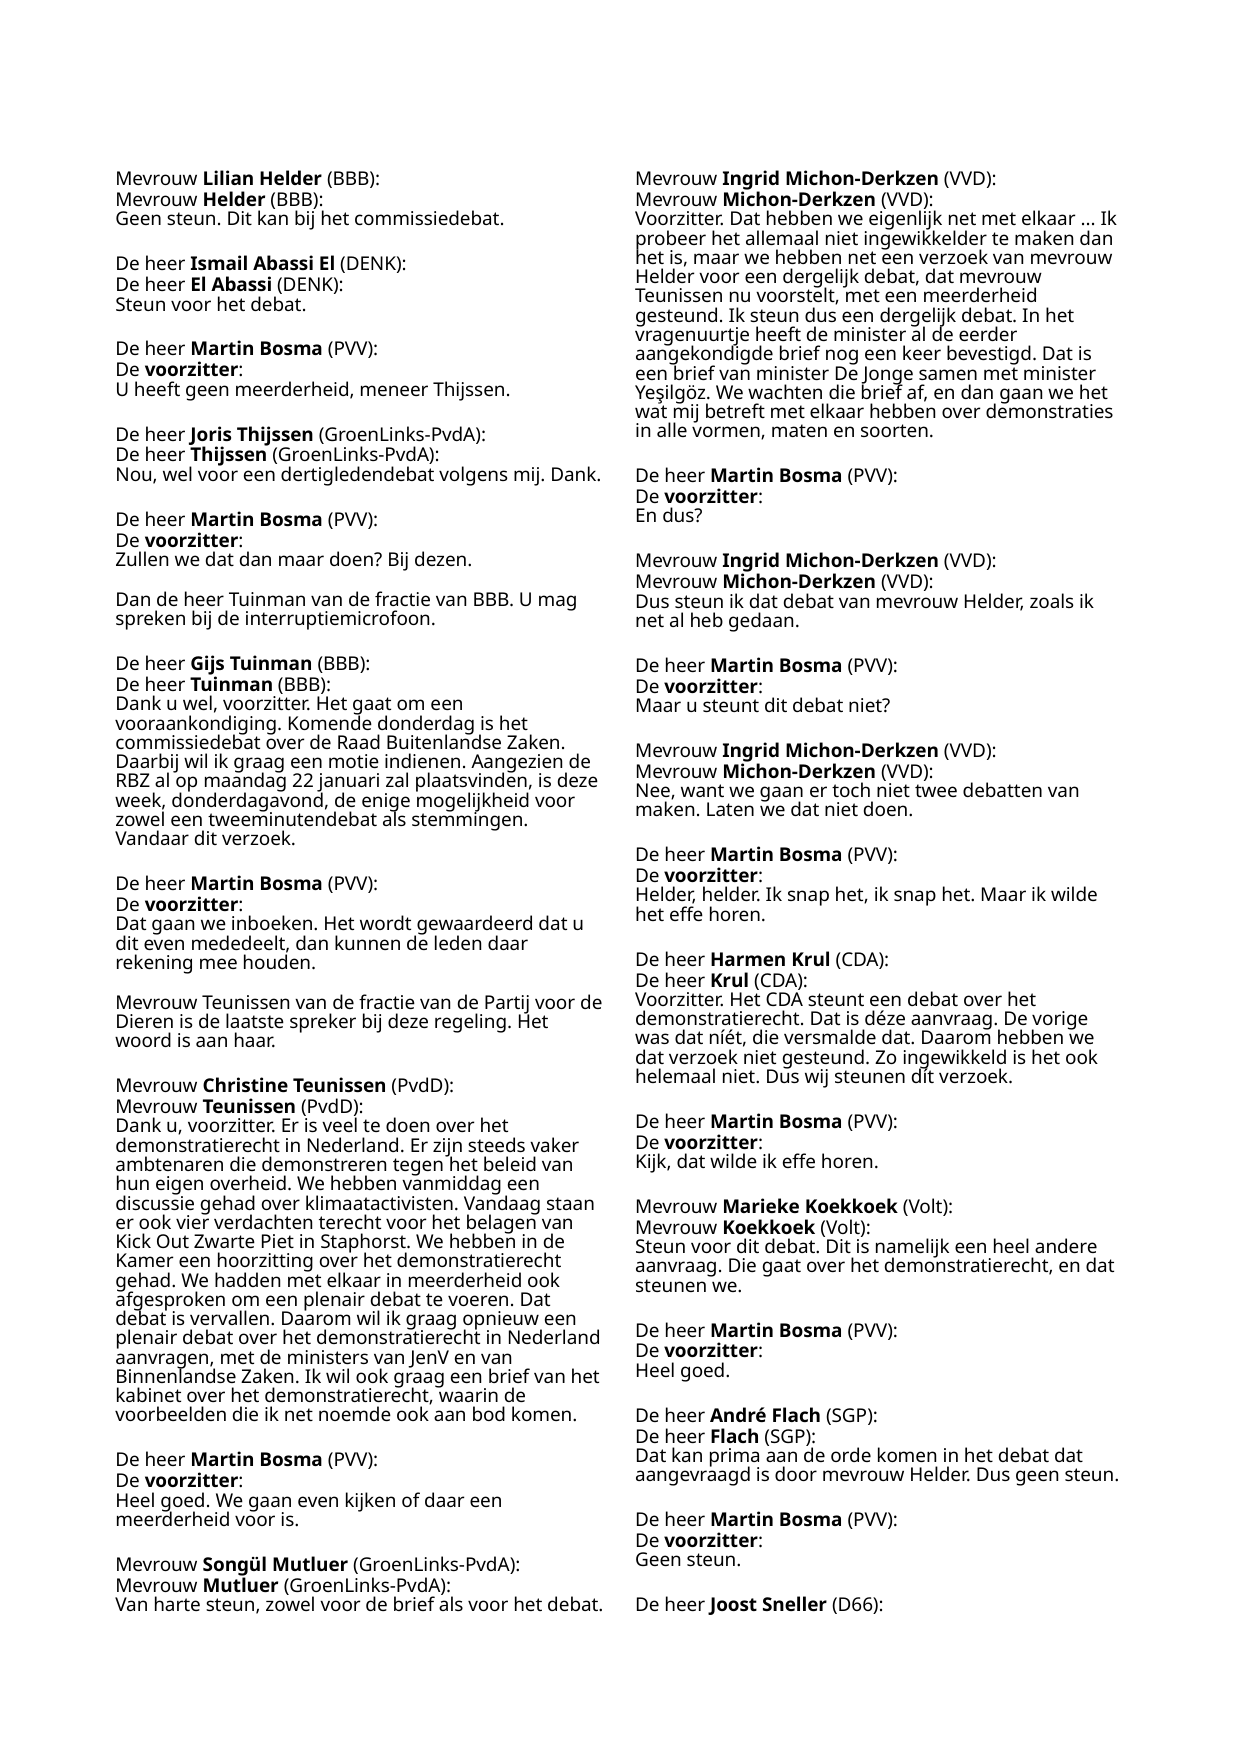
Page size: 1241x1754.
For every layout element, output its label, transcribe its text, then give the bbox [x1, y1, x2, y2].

text Nou, wel voor een dertigledendebat volgens mij. Dank. [115, 466, 605, 485]
text Mevrouw Michon-Derkzen (VVD): [635, 573, 1125, 593]
text Voorzitter. Dat hebben we eigenlijk net met elkaar ... Ik probeer het allemaal niet ingewikkelder te maken dan het is, maar we hebben net een verzoek van mevrouw Helder voor een dergelijk debat, dat mevrouw Teunissen nu voorstelt, met een meerderheid gesteund. Ik steun dus een dergelijk debat. In het vragenuurtje heeft de minister al de eerder aangekondigde brief nog een keer bevestigd. Dat is een brief van minister De Jonge samen met minister Yeşilgöz. We wachten die brief af, en dan gaan we het wat mij betreft met elkaar hebben over demonstraties in alle vormen, maten en soorten. [635, 210, 1125, 442]
text Mevrouw Michon-Derkzen (VVD): [635, 191, 1125, 210]
text De voorzitter: [115, 361, 605, 381]
text Mevrouw Michon-Derkzen (VVD): [635, 763, 1125, 782]
text Kijk, dat wilde ik effe horen. [635, 1153, 1125, 1172]
text Maar u steunt dit debat niet? [635, 697, 1125, 716]
text De voorzitter: [635, 1532, 1125, 1551]
text De heer El Abassi (DENK): [115, 276, 605, 296]
text Mevrouw Teunissen (PvdD): [115, 1098, 605, 1117]
text De heer Martin Bosma (PVV): [115, 1447, 605, 1472]
text Mevrouw Ingrid Michon-Derkzen (VVD): [635, 737, 1125, 763]
text Dank u, voorzitter. Er is veel te doen over het demonstratierecht in Nederland. Er zijn steeds vaker ambtenaren die demonstreren tegen het beleid van hun eigen overheid. We hebben vanmiddag een discussie gehad over klimaatactivisten. Vandaag staan er ook vier verdachten terecht voor het belagen van Kick Out Zwarte Piet in Staphorst. We hebben in de Kamer een hoorzitting over het demonstratierecht gehad. We hadden met elkaar in meerderheid ook afgesproken om een plenair debat te voeren. Dat debat is vervallen. Daarom wil ik graag opnieuw een plenair debat over het demonstratierecht in Nederland aanvragen, met de ministers van JenV en van Binnenlandse Zaken. Ik wil ook graag een brief van het kabinet over het demonstratierecht, waarin de voorbeelden die ik net noemde ook aan bod komen. [115, 1117, 605, 1426]
text De heer Martin Bosma (PVV): [635, 462, 1125, 488]
text De voorzitter: [115, 1472, 605, 1492]
text De voorzitter: [115, 532, 605, 551]
text De voorzitter: [635, 867, 1125, 886]
text Mevrouw Marieke Koekkoek (Volt): [635, 1193, 1125, 1219]
text De voorzitter: [635, 1134, 1125, 1153]
text De voorzitter: [635, 1342, 1125, 1362]
text Mevrouw Lilian Helder (BBB): [115, 165, 605, 191]
text De voorzitter: [635, 678, 1125, 697]
text Mevrouw Songül Mutluer (GroenLinks-PvdA): [115, 1551, 605, 1577]
text De heer Gijs Tuinman (BBB): [115, 650, 605, 676]
text Heel goed. [635, 1362, 1125, 1381]
text De heer Joris Thijssen (GroenLinks-PvdA): [115, 421, 605, 446]
text Dat kan prima aan de orde komen in het debat dat aangevraagd is door mevrouw Helder. Dus geen steun. [635, 1447, 1125, 1485]
text Mevrouw Ingrid Michon-Derkzen (VVD): [635, 548, 1125, 573]
text De voorzitter: [635, 488, 1125, 507]
text De heer Martin Bosma (PVV): [635, 1506, 1125, 1532]
text Dank u wel, voorzitter. Het gaat om een vooraankondiging. Komende donderdag is het commissiedebat over de Raad Buitenlandse Zaken. Daarbij wil ik graag een motie indienen. Aangezien de RBZ al op maandag 22 januari zal plaatsvinden, is deze week, donderdagavond, de enige mogelijkheid voor zowel een tweeminutendebat als stemmingen. Vandaar dit verzoek. [115, 695, 605, 849]
text Voorzitter. Het CDA steunt een debat over het demonstratierecht. Dat is déze aanvraag. De vorige was dat níét, die versmalde dat. Daarom hebben we dat verzoek niet gesteund. Zo ingewikkeld is het ook helemaal niet. Dus wij steunen dít verzoek. [635, 991, 1125, 1087]
text U heeft geen meerderheid, meneer Thijssen. [115, 381, 605, 400]
text De heer Martin Bosma (PVV): [635, 652, 1125, 678]
text De heer Thijssen (GroenLinks-PvdA): [115, 446, 605, 466]
text Van harte steun, zowel voor de brief als voor het debat. [115, 1596, 605, 1615]
text De heer Harmen Krul (CDA): [635, 946, 1125, 972]
text De heer Martin Bosma (PVV): [115, 870, 605, 896]
text De heer Martin Bosma (PVV): [115, 506, 605, 532]
text Nee, want we gaan er toch niet twee debatten van maken. Laten we dat niet doen. [635, 782, 1125, 821]
text Mevrouw Helder (BBB): [115, 191, 605, 210]
text Zullen we dat dan maar doen? Bij dezen. [115, 551, 605, 570]
text Mevrouw Mutluer (GroenLinks-PvdA): [115, 1577, 605, 1596]
text Heel goed. We gaan even kijken of daar een meerderheid voor is. [115, 1492, 605, 1530]
text Helder, helder. Ik snap het, ik snap het. Maar ik wilde het effe horen. [635, 886, 1125, 925]
text Steun voor dit debat. Dit is namelijk een heel andere aanvraag. Die gaat over het demonstratierecht, en dat steunen we. [635, 1238, 1125, 1296]
text Dat gaan we inboeken. Het wordt gewaardeerd dat u dit even mededeelt, dan kunnen de leden daar rekening mee houden. [115, 915, 605, 973]
text De heer Flach (SGP): [635, 1428, 1125, 1447]
text Steun voor het debat. [115, 296, 605, 315]
text En dus? [635, 507, 1125, 527]
text De heer Martin Bosma (PVV): [635, 1108, 1125, 1134]
text De heer André Flach (SGP): [635, 1402, 1125, 1428]
text Dan de heer Tuinman van de fractie van BBB. U mag spreken bij de interruptiemicrofoon. [115, 591, 605, 629]
text Mevrouw Teunissen van de fractie van de Partij voor de Dieren is de laatste spreker bij deze regeling. Het woord is aan haar. [115, 994, 605, 1052]
text Dus steun ik dat debat van mevrouw Helder, zoals ik net al heb gedaan. [635, 593, 1125, 631]
text De heer Joost Sneller (D66): [635, 1591, 1125, 1617]
text De heer Martin Bosma (PVV): [115, 336, 605, 361]
text Geen steun. Dit kan bij het commissiedebat. [115, 210, 605, 230]
text De heer Martin Bosma (PVV): [635, 841, 1125, 867]
text De heer Krul (CDA): [635, 972, 1125, 991]
text De heer Ismail Abassi El (DENK): [115, 251, 605, 276]
text De voorzitter: [115, 896, 605, 915]
text Geen steun. [635, 1551, 1125, 1571]
text De heer Martin Bosma (PVV): [635, 1317, 1125, 1342]
text Mevrouw Ingrid Michon-Derkzen (VVD): [635, 165, 1125, 191]
text Mevrouw Christine Teunissen (PvdD): [115, 1072, 605, 1098]
text De heer Tuinman (BBB): [115, 676, 605, 695]
text Mevrouw Koekkoek (Volt): [635, 1219, 1125, 1238]
